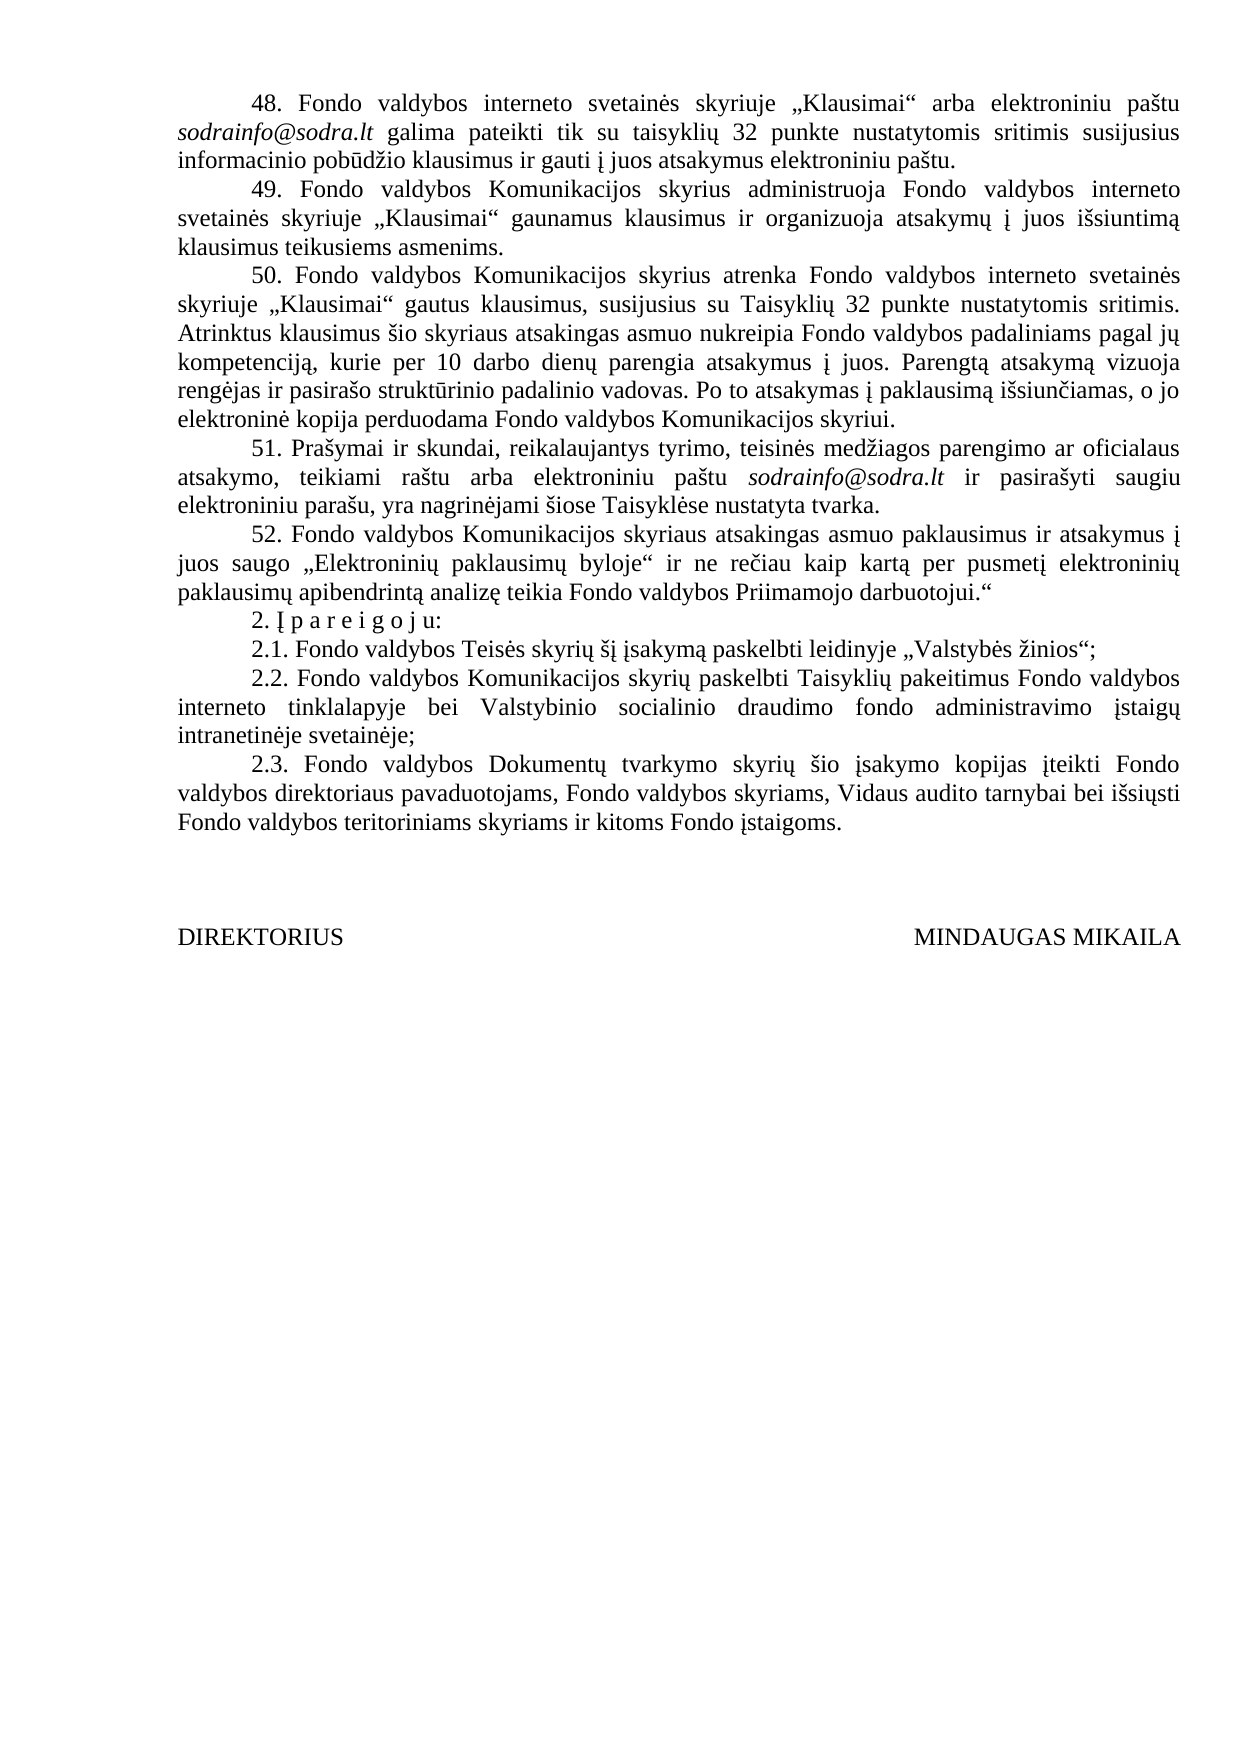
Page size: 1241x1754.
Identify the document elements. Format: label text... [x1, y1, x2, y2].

text 2. Įpareigoju: [177, 605, 1181, 634]
text 2.1. Fondo valdybos Teisės skyrių šį įsakymą paskelbti leidinyje „Valstybės žinios“; [177, 634, 1181, 663]
text 50. Fondo valdybos Komunikacijos skyrius atrenka Fondo valdybos interneto svetainės skyriuje „Klausimai“ gautus klausimus, susijusius su Taisyklių 32 punkte nustatytomis sritimis. Atrinktus klausimus šio skyriaus atsakingas asmuo nukreipia Fondo valdybos padaliniams pagal jų kompetenciją, kurie per 10 darbo dienų parengia atsakymus į juos. Parengtą atsakymą vizuoja rengėjas ir pasirašo struktūrinio padalinio vadovas. Po to atsakymas į paklausimą išsiunčiamas, o jo elektroninė kopija perduodama Fondo valdybos Komunikacijos skyriui. [177, 260, 1181, 433]
text 51. Prašymai ir skundai, reikalaujantys tyrimo, teisinės medžiagos parengimo ar oficialaus atsakymo, teikiami raštu arba elektroniniu paštu sodrainfo@sodra.lt ir pasirašyti saugiu elektroniniu parašu, yra nagrinėjami šiose Taisyklėse nustatyta tvarka. [177, 433, 1181, 519]
text DIREKTORIUS MINDAUGAS MIKAILA [177, 922, 1181, 950]
text 52. Fondo valdybos Komunikacijos skyriaus atsakingas asmuo paklausimus ir atsakymus į juos saugo „Elektroninių paklausimų byloje“ ir ne rečiau kaip kartą per pusmetį elektroninių paklausimų apibendrintą analizę teikia Fondo valdybos Priimamojo darbuotojui.“ [177, 519, 1181, 605]
text 49. Fondo valdybos Komunikacijos skyrius administruoja Fondo valdybos interneto svetainės skyriuje „Klausimai“ gaunamus klausimus ir organizuoja atsakymų į juos išsiuntimą klausimus teikusiems asmenims. [177, 174, 1181, 260]
text 2.2. Fondo valdybos Komunikacijos skyrių paskelbti Taisyklių pakeitimus Fondo valdybos interneto tinklalapyje bei Valstybinio socialinio draudimo fondo administravimo įstaigų intranetinėje svetainėje; [177, 663, 1181, 749]
text 48. Fondo valdybos interneto svetainės skyriuje „Klausimai“ arba elektroniniu paštu sodrainfo@sodra.lt galima pateikti tik su taisyklių 32 punkte nustatytomis sritimis susijusius informacinio pobūdžio klausimus ir gauti į juos atsakymus elektroniniu paštu. [177, 88, 1181, 174]
text 2.3. Fondo valdybos Dokumentų tvarkymo skyrių šio įsakymo kopijas įteikti Fondo valdybos direktoriaus pavaduotojams, Fondo valdybos skyriams, Vidaus audito tarnybai bei išsiųsti Fondo valdybos teritoriniams skyriams ir kitoms Fondo įstaigoms. [177, 749, 1181, 835]
